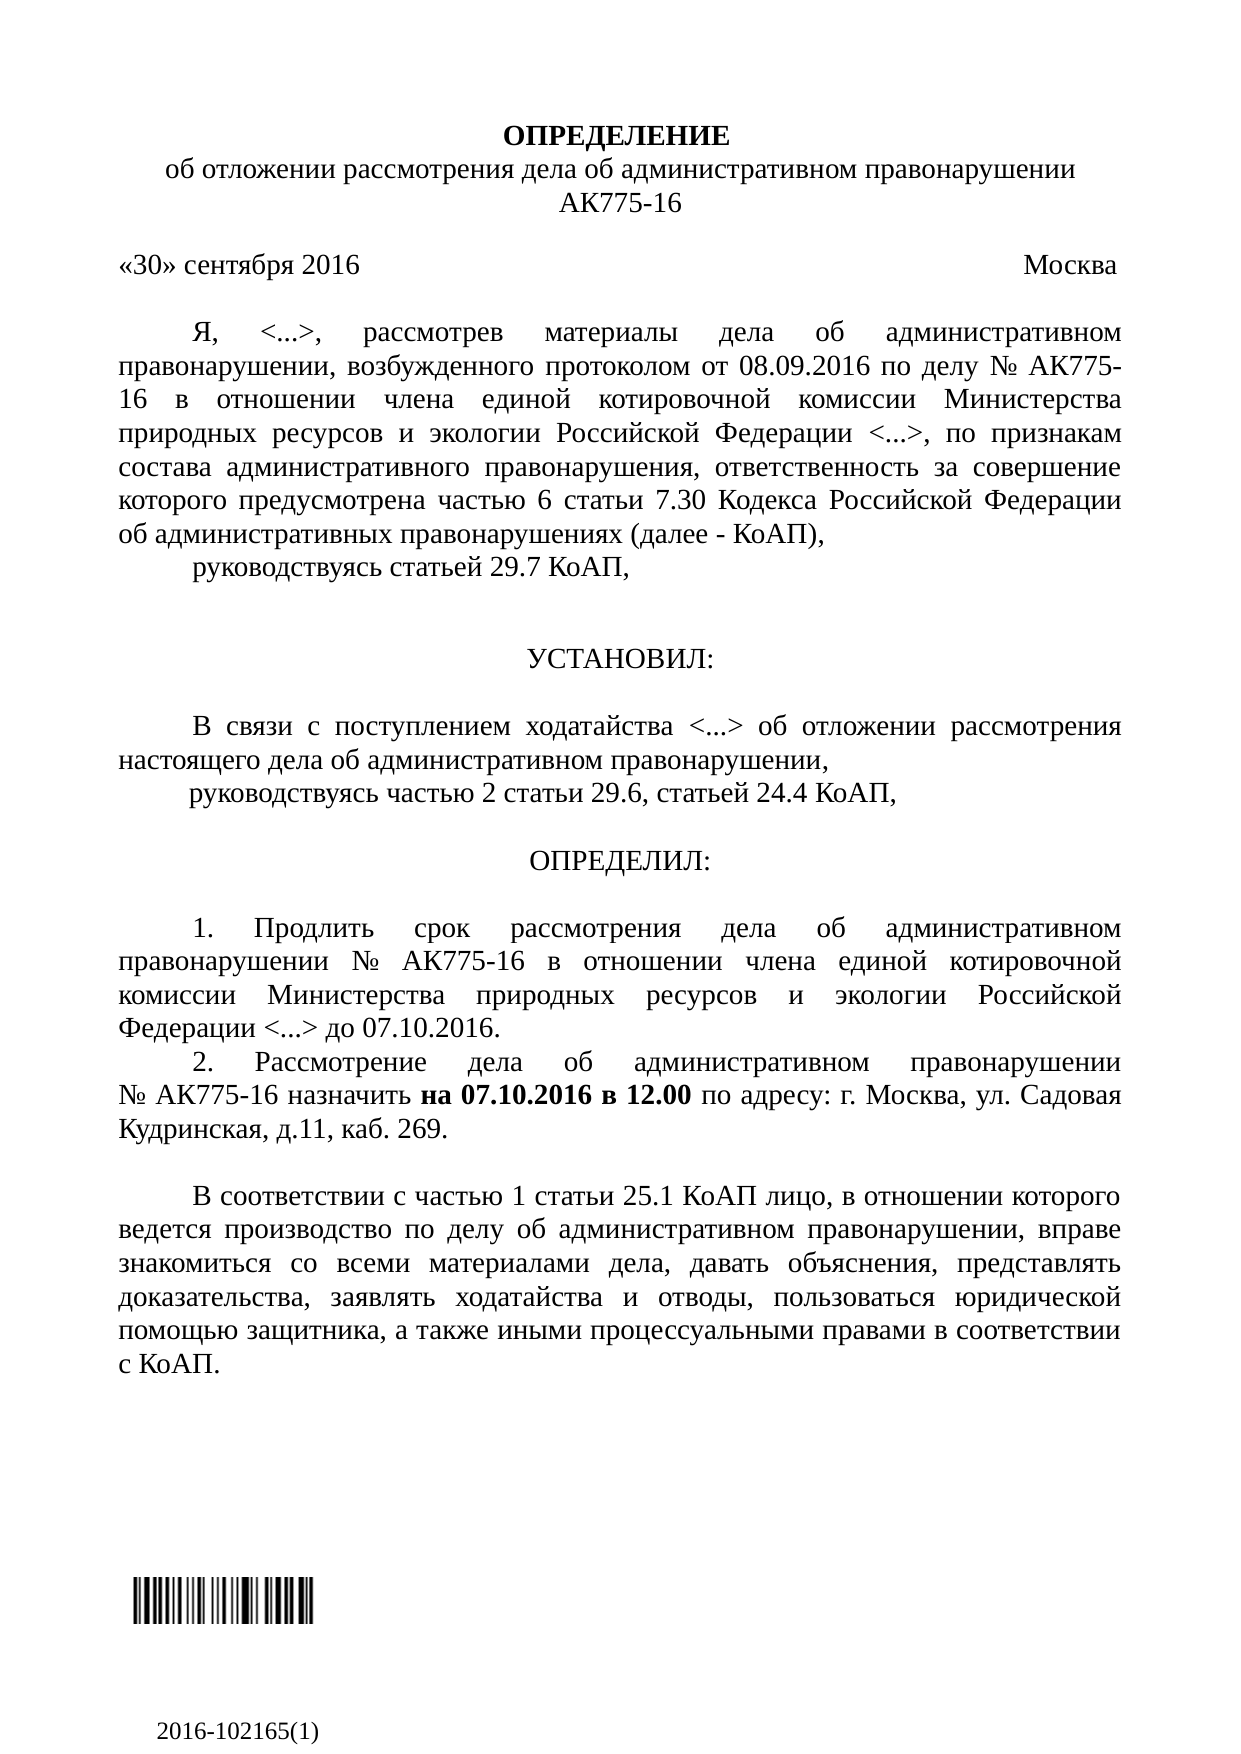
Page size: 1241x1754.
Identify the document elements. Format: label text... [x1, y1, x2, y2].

text В соответствии с частью 1 статьи 25.1 КоАП лицо, в отношении которого ведется производство по делу об административном правонарушении, вправе знакомиться со всеми материалами дела, давать объяснения, представлять доказательства, заявлять ходатайства и отводы, пользоваться юридической помощью защитника, а также иными процессуальными правами в соответствии с КоАП. [118, 1178, 1122, 1379]
picture [118, 1577, 331, 1624]
text руководствуясь частью 2 статьи 29.6, статьей 24.4 КоАП, [118, 776, 1122, 809]
text Я, <...>, рассмотрев материалы дела об административном правонарушении, возбужденного протоколом от 08.09.2016 по делу № АК775-16 в отношении члена единой котировочной комиссии Министерства природных ресурсов и экологии Российской Федерации <...>, по признакам состава административного правонарушения, ответственность за совершение которого предусмотрена частью 6 статьи 7.30 Кодекса Российской Федерации об административных правонарушениях (далее - КоАП), [118, 314, 1122, 549]
text 2. Рассмотрение дела об административном правонарушении № АК775-16 назначить на 07.10.2016 в 12.00 по адресу: г. Москва, ул. Садовая Кудринская, д.11, каб. 269. [118, 1044, 1122, 1144]
text УСТАНОВИЛ: [118, 641, 1122, 675]
text «30» сентября 2016 Москва [118, 247, 1122, 281]
text руководствуясь статьей 29.7 КоАП, [118, 549, 1122, 583]
text ОПРЕДЕЛЕНИЕ [118, 118, 1122, 152]
text В связи с поступлением ходатайства <...> об отложении рассмотрения настоящего дела об административном правонарушении, [118, 708, 1122, 776]
text ОПРЕДЕЛИЛ: [118, 843, 1122, 876]
text об отложении рассмотрения дела об административном правонарушении АК775-16 [118, 152, 1122, 219]
text 1. Продлить срок рассмотрения дела об административном правонарушении № АК775-16 в отношении члена единой котировочной комиссии Министерства природных ресурсов и экологии Российской Федерации <...> до 07.10.2016. [118, 910, 1122, 1044]
